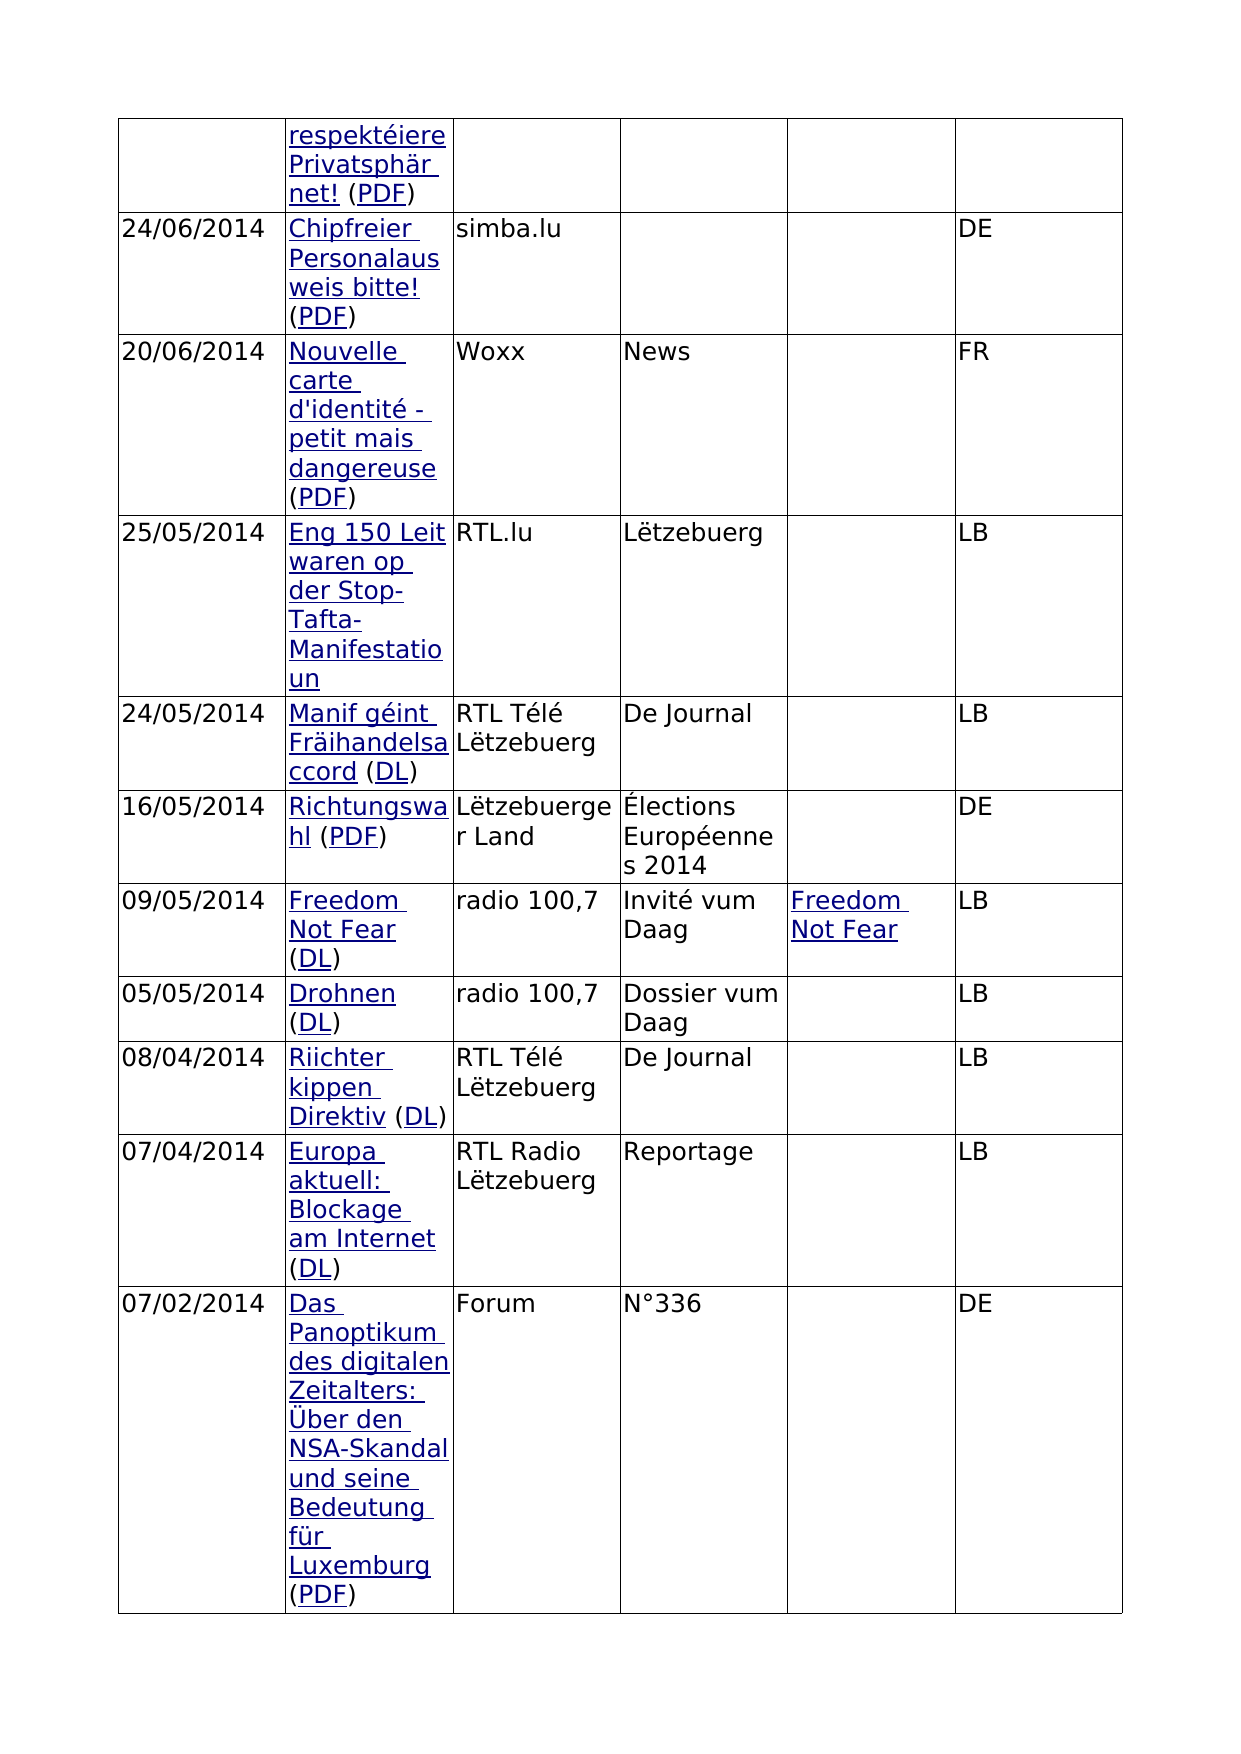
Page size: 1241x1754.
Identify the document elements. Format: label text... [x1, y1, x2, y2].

table_cell Forum [454, 1287, 620, 1613]
table_cell Lëtzebuerg [621, 516, 787, 696]
table_cell De Journal [621, 697, 787, 789]
table_cell 20/06/2014 [119, 335, 285, 515]
table_cell 07/04/2014 [119, 1135, 285, 1286]
table_cell LB [956, 884, 1122, 976]
table_cell 09/05/2014 [119, 884, 285, 976]
table_cell 25/05/2014 [119, 516, 285, 696]
table_cell [788, 335, 955, 515]
table_cell Manif géint Fräihandelsaccord (DL) [286, 697, 453, 789]
table_cell Drohnen (DL) [286, 977, 453, 1041]
table_cell 16/05/2014 [119, 791, 285, 883]
table_cell [788, 791, 955, 883]
table_cell 24/06/2014 [119, 213, 285, 334]
table_cell De Journal [621, 1042, 787, 1134]
table_cell [788, 1135, 955, 1286]
table_cell LB [956, 516, 1122, 696]
table_cell 08/04/2014 [119, 1042, 285, 1134]
table_cell [621, 119, 787, 212]
table_cell News [621, 335, 787, 515]
table_cell [454, 119, 620, 212]
table_cell RTL.lu [454, 516, 620, 696]
table_cell radio 100,7 [454, 884, 620, 976]
table_cell Reportage [621, 1135, 787, 1286]
table_cell DE [956, 791, 1122, 883]
table_cell Eng 150 Leit waren op der Stop-Tafta-Manifestatioun [286, 516, 453, 696]
table_cell Woxx [454, 335, 620, 515]
table_cell [788, 1042, 955, 1134]
table_cell Riichter kippen Direktiv (DL) [286, 1042, 453, 1134]
table_cell Das Panoptikum des digitalen Zeitalters: Über den NSA-Skandal und seine Bedeutung für Luxemburg (PDF) [286, 1287, 453, 1613]
table_cell LB [956, 977, 1122, 1041]
table_cell Dossier vum Daag [621, 977, 787, 1041]
table_cell DE [956, 1287, 1122, 1613]
table_cell LB [956, 1135, 1122, 1286]
table_cell radio 100,7 [454, 977, 620, 1041]
table_cell 24/05/2014 [119, 697, 285, 789]
table_cell Europa aktuell: Blockage am Internet (DL) [286, 1135, 453, 1286]
table_cell Freedom Not Fear (DL) [286, 884, 453, 976]
table_cell FR [956, 335, 1122, 515]
table_cell [621, 213, 787, 334]
table_cell simba.lu [454, 213, 620, 334]
table_cell Nouvelle carte d'identité - petit mais dangereuse (PDF) [286, 335, 453, 515]
table_cell Chipfreier Personalausweis bitte! (PDF) [286, 213, 453, 334]
table_cell respektéiere Privatsphär net! (PDF) [286, 119, 453, 212]
table_cell 07/02/2014 [119, 1287, 285, 1613]
table_cell RTL Télé Lëtzebuerg [454, 1042, 620, 1134]
table_cell RTL Télé Lëtzebuerg [454, 697, 620, 789]
table_cell N°336 [621, 1287, 787, 1613]
table_cell LB [956, 1042, 1122, 1134]
table_cell Freedom Not Fear [788, 884, 955, 976]
table_cell [788, 119, 955, 212]
table_cell LB [956, 697, 1122, 789]
table_cell Invité vum Daag [621, 884, 787, 976]
table_cell [956, 119, 1122, 212]
table_cell Richtungswahl (PDF) [286, 791, 453, 883]
table_cell 05/05/2014 [119, 977, 285, 1041]
table_cell Élections Européennes 2014 [621, 791, 787, 883]
table_cell [119, 119, 285, 212]
table_cell [788, 1287, 955, 1613]
table_cell RTL Radio Lëtzebuerg [454, 1135, 620, 1286]
table_cell [788, 977, 955, 1041]
table_cell DE [956, 213, 1122, 334]
table_cell [788, 697, 955, 789]
table_cell [788, 516, 955, 696]
table_cell Lëtzebuerger Land [454, 791, 620, 883]
table_cell [788, 213, 955, 334]
